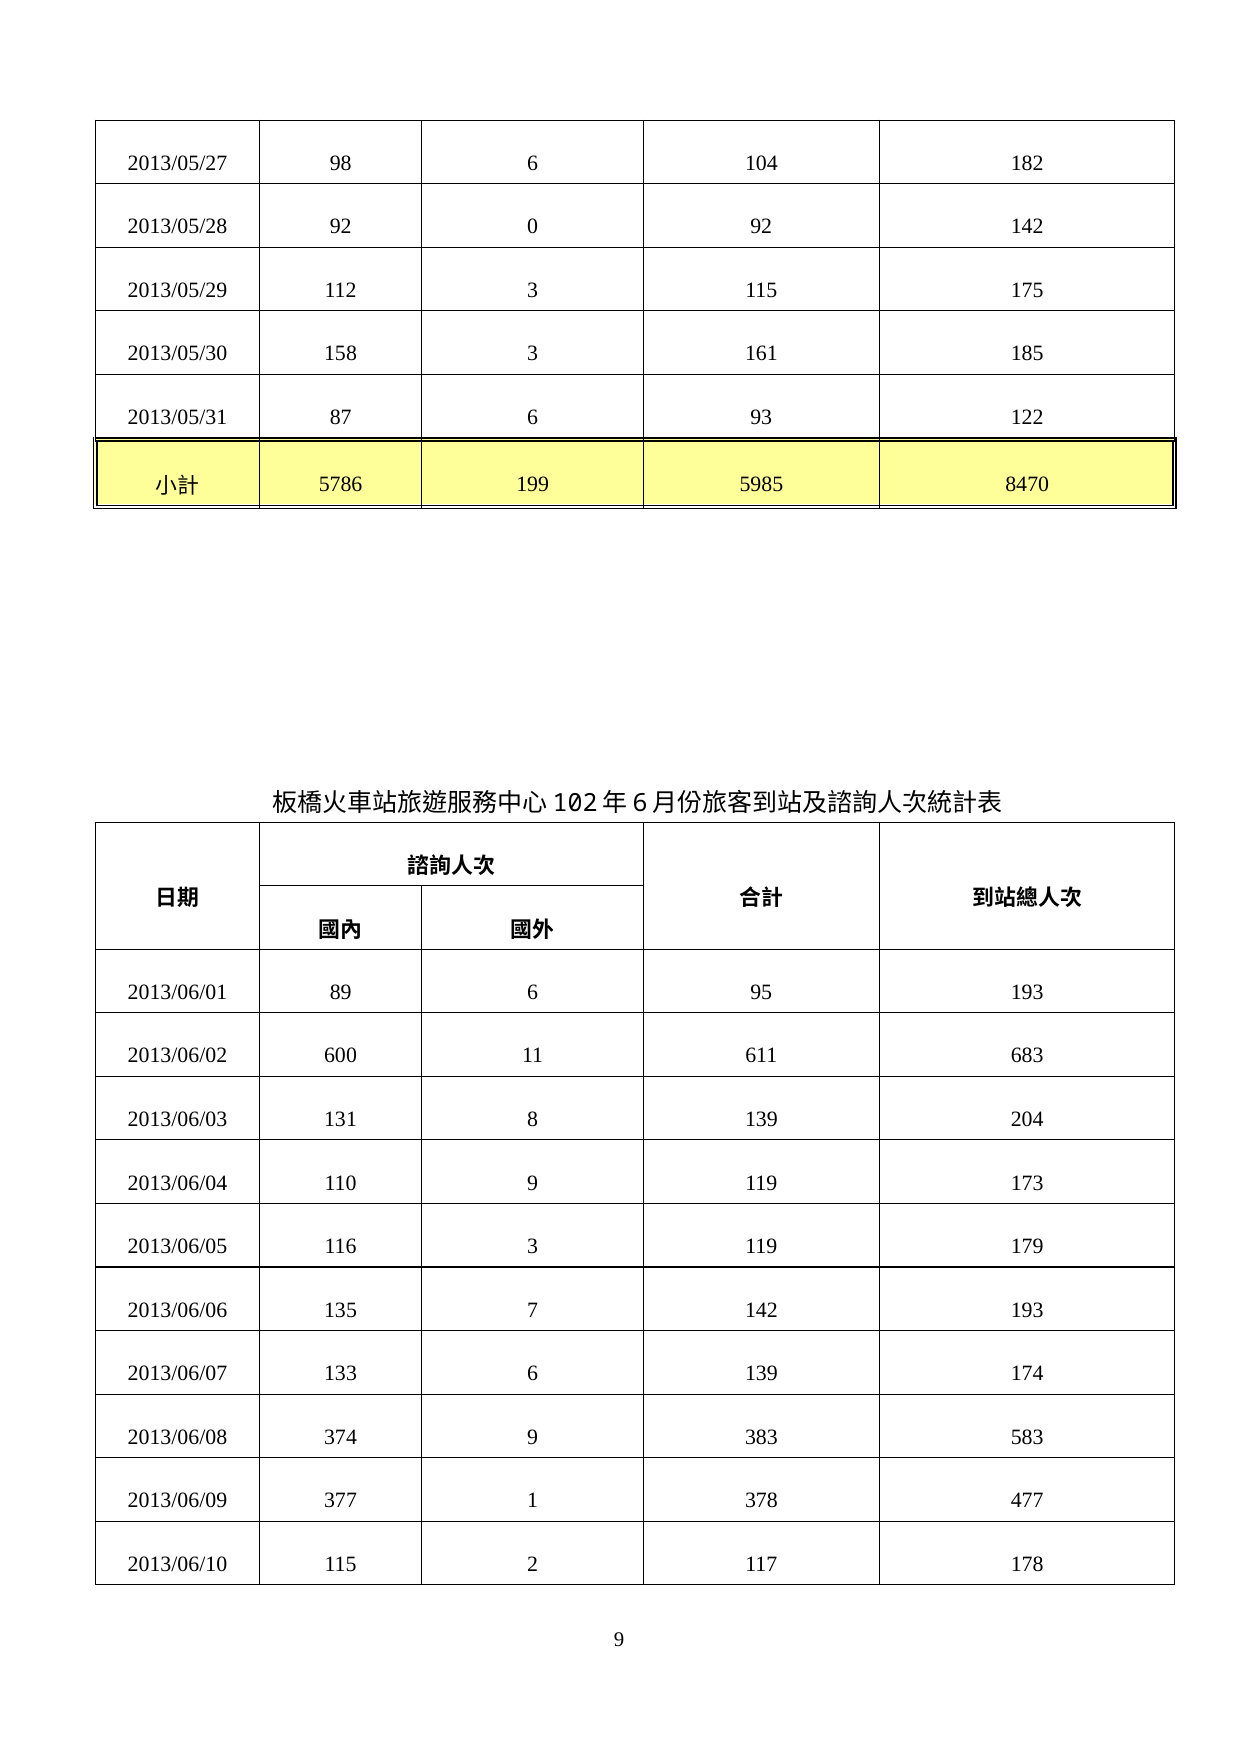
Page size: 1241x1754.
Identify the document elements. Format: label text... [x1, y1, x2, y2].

table_cell 135 [260, 1268, 421, 1330]
text 板橋火車站旅遊服務中心102年6月份旅客到站及諮詢人次統計表 [94, 759, 1181, 822]
table_cell 583 [880, 1395, 1174, 1457]
table_cell 139 [644, 1331, 879, 1393]
table_cell 611 [644, 1013, 879, 1076]
table_cell 193 [880, 1268, 1174, 1330]
table_cell 683 [880, 1013, 1174, 1076]
table_cell 110 [260, 1140, 421, 1203]
table_cell 204 [880, 1077, 1174, 1139]
table_cell 161 [644, 311, 879, 374]
table_cell 6 [422, 1331, 643, 1393]
table_cell 174 [880, 1331, 1174, 1393]
table_cell 5786 [260, 442, 421, 504]
table_cell 6 [422, 375, 643, 437]
table_header 合計 [644, 823, 879, 949]
table_cell 378 [644, 1458, 879, 1521]
table_cell 87 [260, 375, 421, 437]
table_cell 115 [260, 1522, 421, 1584]
table_cell 2013/06/07 [96, 1331, 259, 1393]
table_cell 377 [260, 1458, 421, 1521]
table_cell 383 [644, 1395, 879, 1457]
table_cell 2013/06/10 [96, 1522, 259, 1584]
table_cell 117 [644, 1522, 879, 1584]
table_cell 0 [422, 184, 643, 247]
table_cell 92 [644, 184, 879, 247]
table_cell 2013/05/29 [96, 248, 259, 310]
table_cell 158 [260, 311, 421, 374]
table_cell 2013/06/04 [96, 1140, 259, 1203]
table_cell 2013/06/02 [96, 1013, 259, 1076]
table_cell 131 [260, 1077, 421, 1139]
table_header 到站總人次 [880, 823, 1174, 949]
table_cell 98 [260, 121, 421, 183]
table_cell 小計 [98, 442, 259, 504]
table_cell 2013/06/05 [96, 1204, 259, 1266]
table_cell 8 [422, 1077, 643, 1139]
table_cell 2013/05/30 [96, 311, 259, 374]
table_cell 600 [260, 1013, 421, 1076]
table_header 日期 [96, 823, 259, 949]
table_cell 3 [422, 248, 643, 310]
table_cell 89 [260, 950, 421, 1012]
table_cell 477 [880, 1458, 1174, 1521]
table_cell 93 [644, 375, 879, 437]
table_cell 182 [880, 121, 1174, 183]
table_cell 8470 [880, 442, 1172, 504]
table_cell 2 [422, 1522, 643, 1584]
table_cell 139 [644, 1077, 879, 1139]
table_cell 1 [422, 1458, 643, 1521]
table_cell 173 [880, 1140, 1174, 1203]
table_cell 175 [880, 248, 1174, 310]
table_cell 6 [422, 950, 643, 1012]
table_cell 142 [644, 1268, 879, 1330]
table_cell 2013/06/06 [96, 1268, 259, 1330]
table_cell 142 [880, 184, 1174, 247]
table_cell 6 [422, 121, 643, 183]
table_cell 115 [644, 248, 879, 310]
table_cell 7 [422, 1268, 643, 1330]
table_cell 國外 [422, 886, 643, 949]
table_cell 11 [422, 1013, 643, 1076]
table_cell 2013/05/31 [96, 375, 259, 437]
table_cell 116 [260, 1204, 421, 1266]
table_cell 國內 [260, 886, 421, 949]
table_cell 199 [422, 442, 643, 504]
table_cell 2013/05/27 [96, 121, 259, 183]
table_cell 179 [880, 1204, 1174, 1266]
table_cell 5985 [644, 442, 879, 504]
table_cell 112 [260, 248, 421, 310]
table_cell 3 [422, 1204, 643, 1266]
table_cell 122 [880, 375, 1174, 437]
table_cell 2013/06/08 [96, 1395, 259, 1457]
table_cell 2013/06/01 [96, 950, 259, 1012]
table_header 諮詢人次 [260, 823, 643, 885]
table_cell 104 [644, 121, 879, 183]
table_cell 374 [260, 1395, 421, 1457]
table_cell 119 [644, 1204, 879, 1266]
table_cell 9 [422, 1140, 643, 1203]
table_cell 2013/06/03 [96, 1077, 259, 1139]
table_cell 193 [880, 950, 1174, 1012]
table_cell 2013/06/09 [96, 1458, 259, 1521]
table_cell 133 [260, 1331, 421, 1393]
table_cell 178 [880, 1522, 1174, 1584]
table_cell 185 [880, 311, 1174, 374]
table_cell 95 [644, 950, 879, 1012]
table_cell 2013/05/28 [96, 184, 259, 247]
table_cell 3 [422, 311, 643, 374]
table_cell 9 [422, 1395, 643, 1457]
table_cell 119 [644, 1140, 879, 1203]
table_cell 92 [260, 184, 421, 247]
